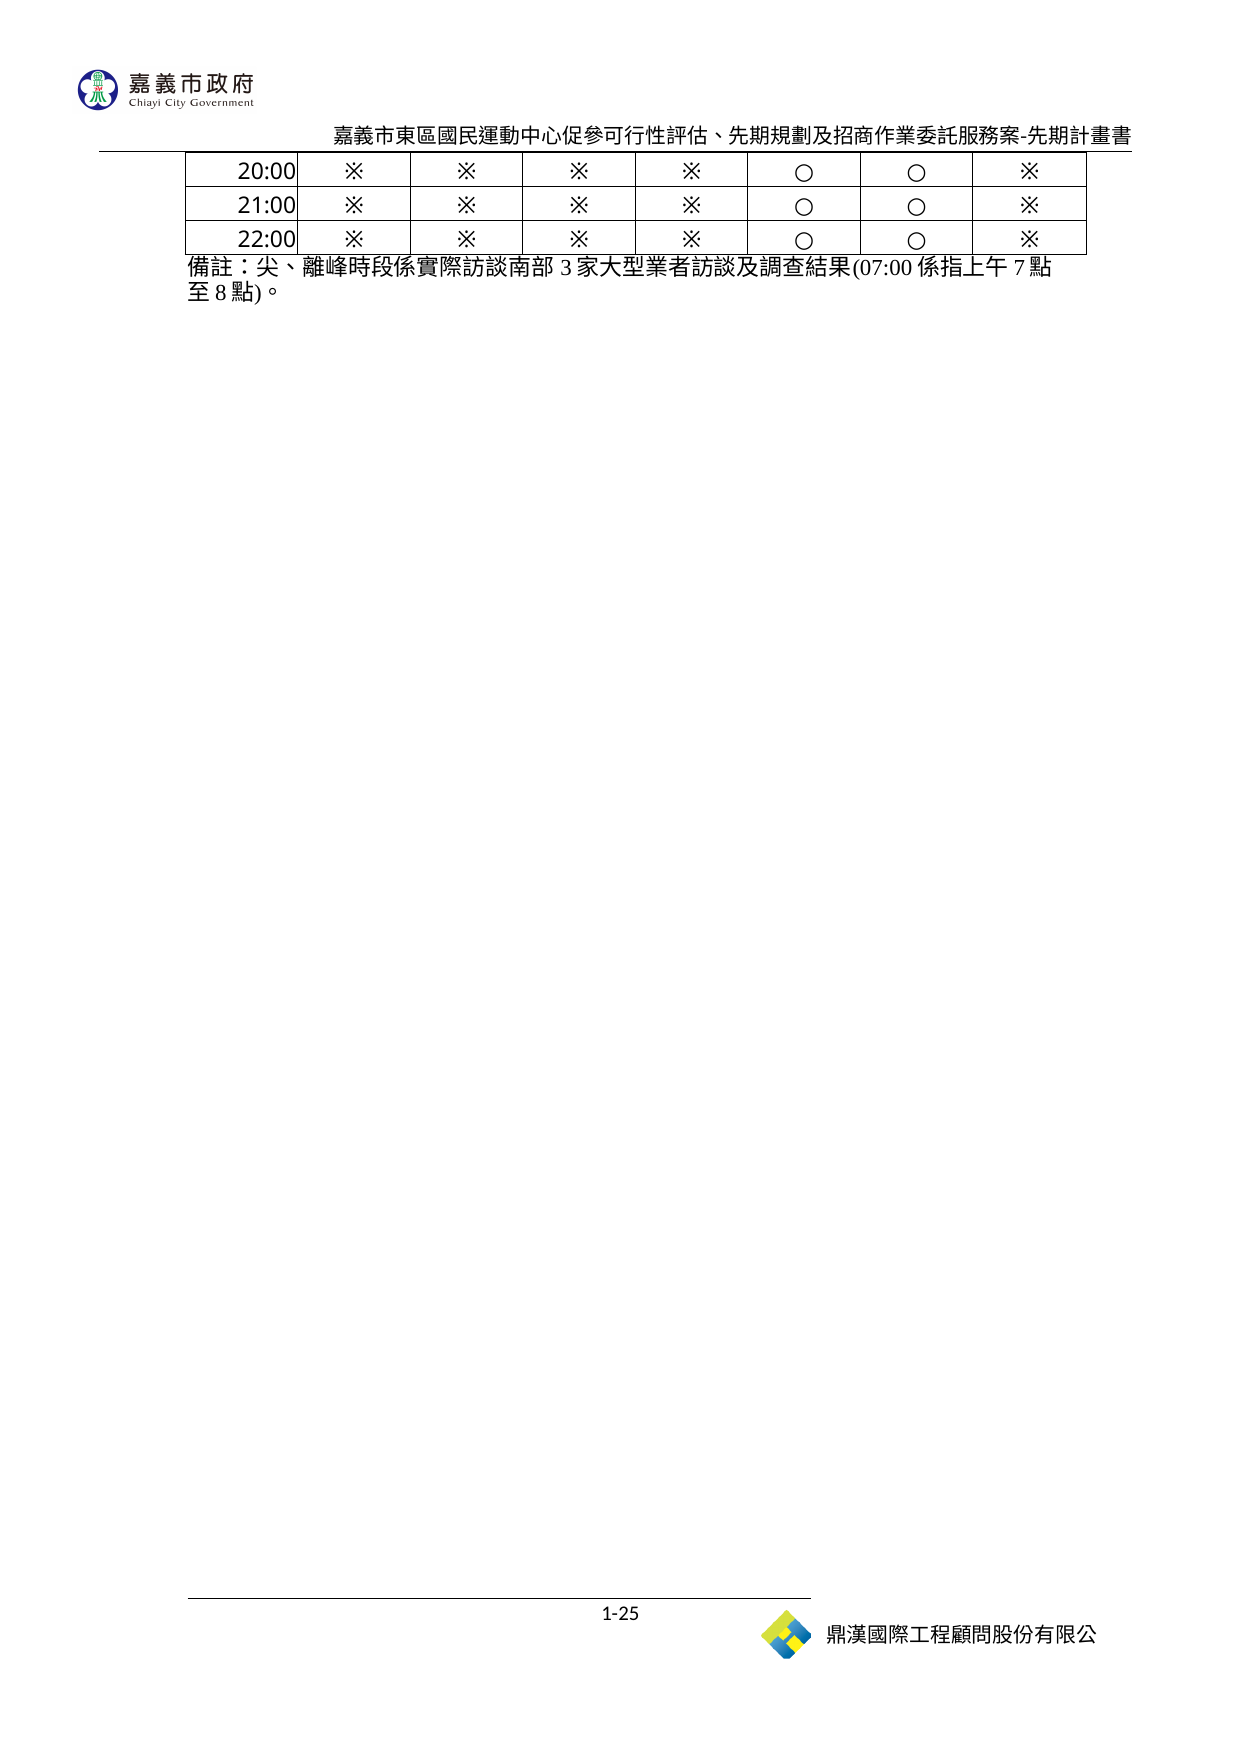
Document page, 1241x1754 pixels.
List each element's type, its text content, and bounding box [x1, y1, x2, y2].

table_cell ※ [636, 187, 747, 220]
table_cell ※ [523, 153, 635, 186]
table_cell ※ [523, 221, 635, 254]
table_cell 20:00 [186, 153, 297, 186]
table_cell ※ [298, 187, 410, 220]
table_cell ○ [861, 221, 972, 254]
table_cell ※ [973, 221, 1086, 254]
table_cell ※ [973, 187, 1086, 220]
table_cell ※ [636, 221, 747, 254]
table_cell ※ [973, 153, 1086, 186]
table_cell ○ [861, 153, 972, 186]
table_cell ※ [411, 153, 522, 186]
table_cell ○ [748, 153, 860, 186]
table_cell ※ [523, 187, 635, 220]
table_cell 21:00 [186, 187, 297, 220]
table_cell ○ [748, 187, 860, 220]
table_cell ○ [861, 187, 972, 220]
table_cell ○ [748, 221, 860, 254]
table_cell ※ [298, 153, 410, 186]
table_cell ※ [636, 153, 747, 186]
table_cell ※ [411, 221, 522, 254]
picture [72, 66, 257, 114]
text 備註：尖、離峰時段係實際訪談南部3家大型業者訪談及調查結果(07:00係指上午7點至8點)。 [187, 255, 1053, 305]
table_cell ※ [298, 221, 410, 254]
table_cell ※ [411, 187, 522, 220]
picture [756, 1608, 811, 1659]
table_cell 22:00 [186, 221, 297, 254]
